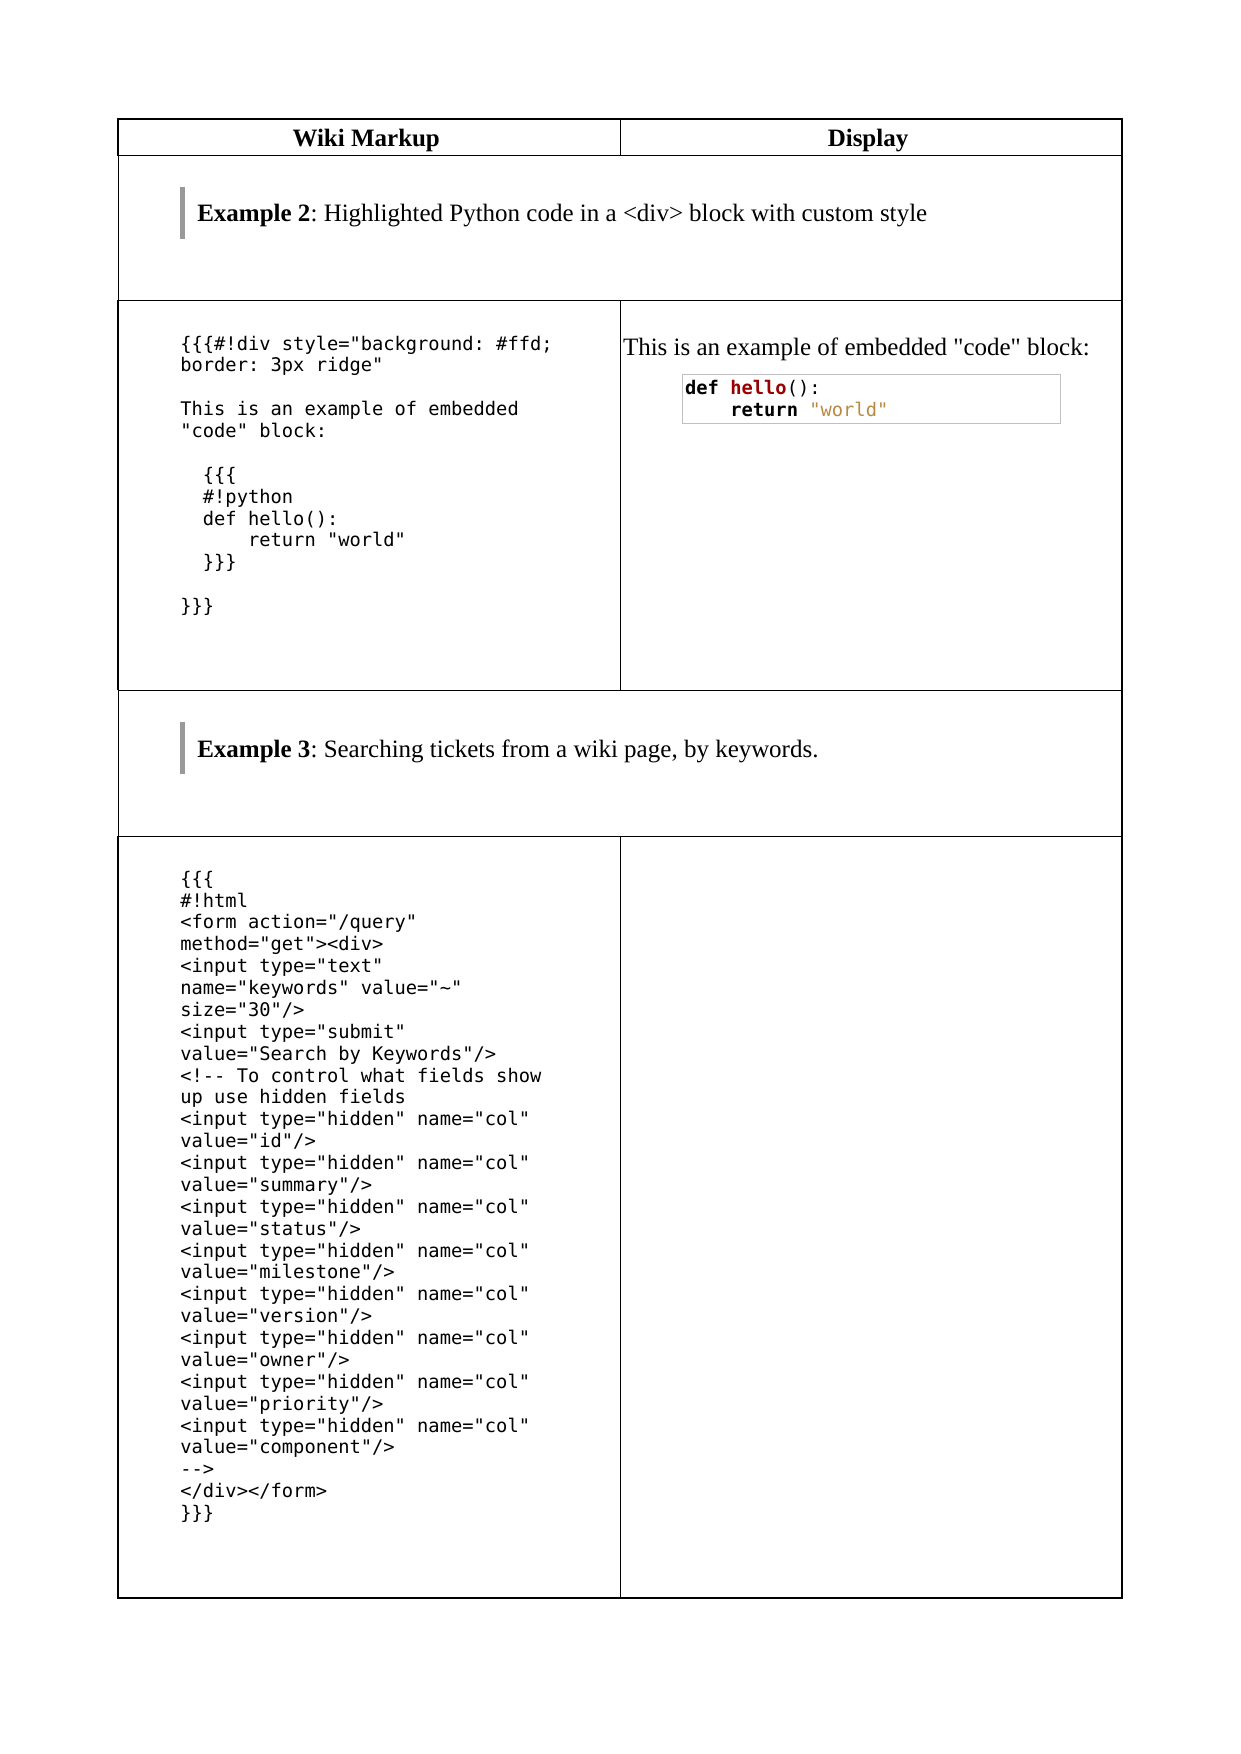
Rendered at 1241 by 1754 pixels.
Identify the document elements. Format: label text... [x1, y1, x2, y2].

table_header Display [621, 120, 1121, 154]
table_cell Example 2: Highlighted Python code in a <div> block with custom style [119, 156, 1121, 300]
table_cell [621, 837, 1121, 1597]
table_cell Example 3: Searching tickets from a wiki page, by keywords. [119, 691, 1121, 836]
table_cell {{{#!div style="background: #ffd; border: 3px ridge" This is an example of embedded "code" block: {{{ #!python def hello(): return "world" }}} }}} [119, 301, 620, 690]
table_cell This is an example of embedded "code" block: def hello(): return "world" [621, 301, 1121, 690]
table_header Wiki Markup [119, 120, 620, 154]
table_cell {{{ #!html <form action="/query" method="get"><div> <input type="text" name="keywords" value="~" size="30"/> <input type="submit" value="Search by Keywords"/> <!-- To control what fields show up use hidden fields <input type="hidden" name="col" value="id"/> <input type="hidden" name="col" value="summary"/> <input type="hidden" name="col" value="status"/> <input type="hidden" name="col" value="milestone"/> <input type="hidden" name="col" value="version"/> <input type="hidden" name="col" value="owner"/> <input type="hidden" name="col" value="priority"/> <input type="hidden" name="col" value="component"/> --> </div></form> }}} [119, 837, 620, 1597]
